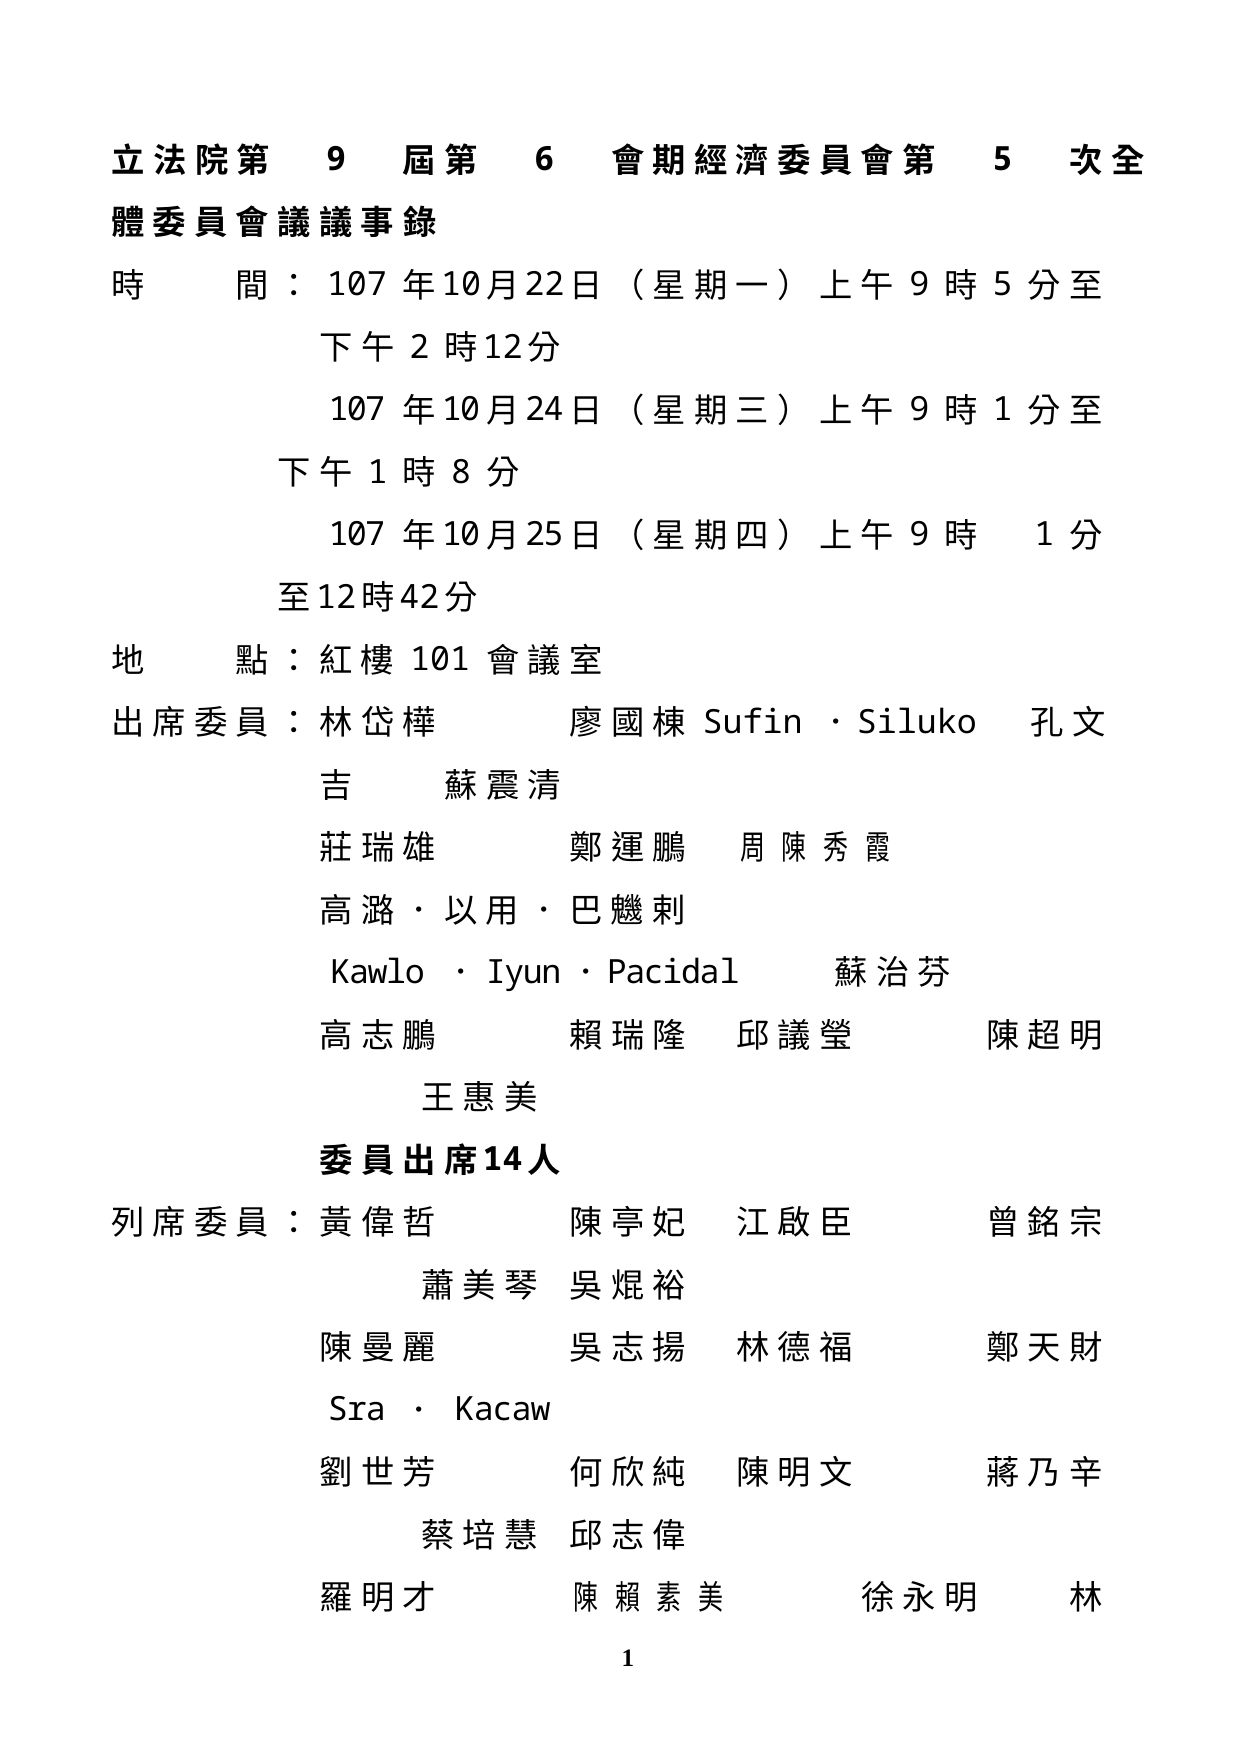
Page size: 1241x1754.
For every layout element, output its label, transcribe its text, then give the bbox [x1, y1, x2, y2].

text 107年10月25日（星期四）上午9時 1分至12時42分 [260, 491, 1119, 616]
text 立法院第9屆第6會期經濟委員會第5次全體委員會議議事錄 [107, 116, 1148, 241]
text 時 間：107年10月22日（星期一）上午9時5分至下午2時12分 [107, 241, 1119, 366]
text 列席委員：黃偉哲 陳亭妃 江啟臣 曾銘宗 蕭美琴 吳焜裕 陳曼麗 吳志揚 林德福 鄭天財Sra．Kacaw 劉世芳 何欣純 陳明文 蔣乃辛 蔡培慧 邱志偉 羅明才 陳賴素美 徐永明 林 [107, 1178, 1114, 1616]
text 地 點：紅樓101會議室 [107, 616, 1148, 678]
text 出席委員：林岱樺 廖國棟Sufin．Siluko 孔文吉 蘇震清 莊瑞雄 鄭運鵬 周陳秀霞 高潞．以用．巴魕剌Kawlo．Iyun．Pacidal 蘇治芬 高志鵬 賴瑞隆 邱議瑩 陳超明 王惠美 委員出席14人 [107, 678, 1114, 1178]
text 107年10月24日（星期三）上午9時1分至下午1時8分 [260, 366, 1119, 491]
